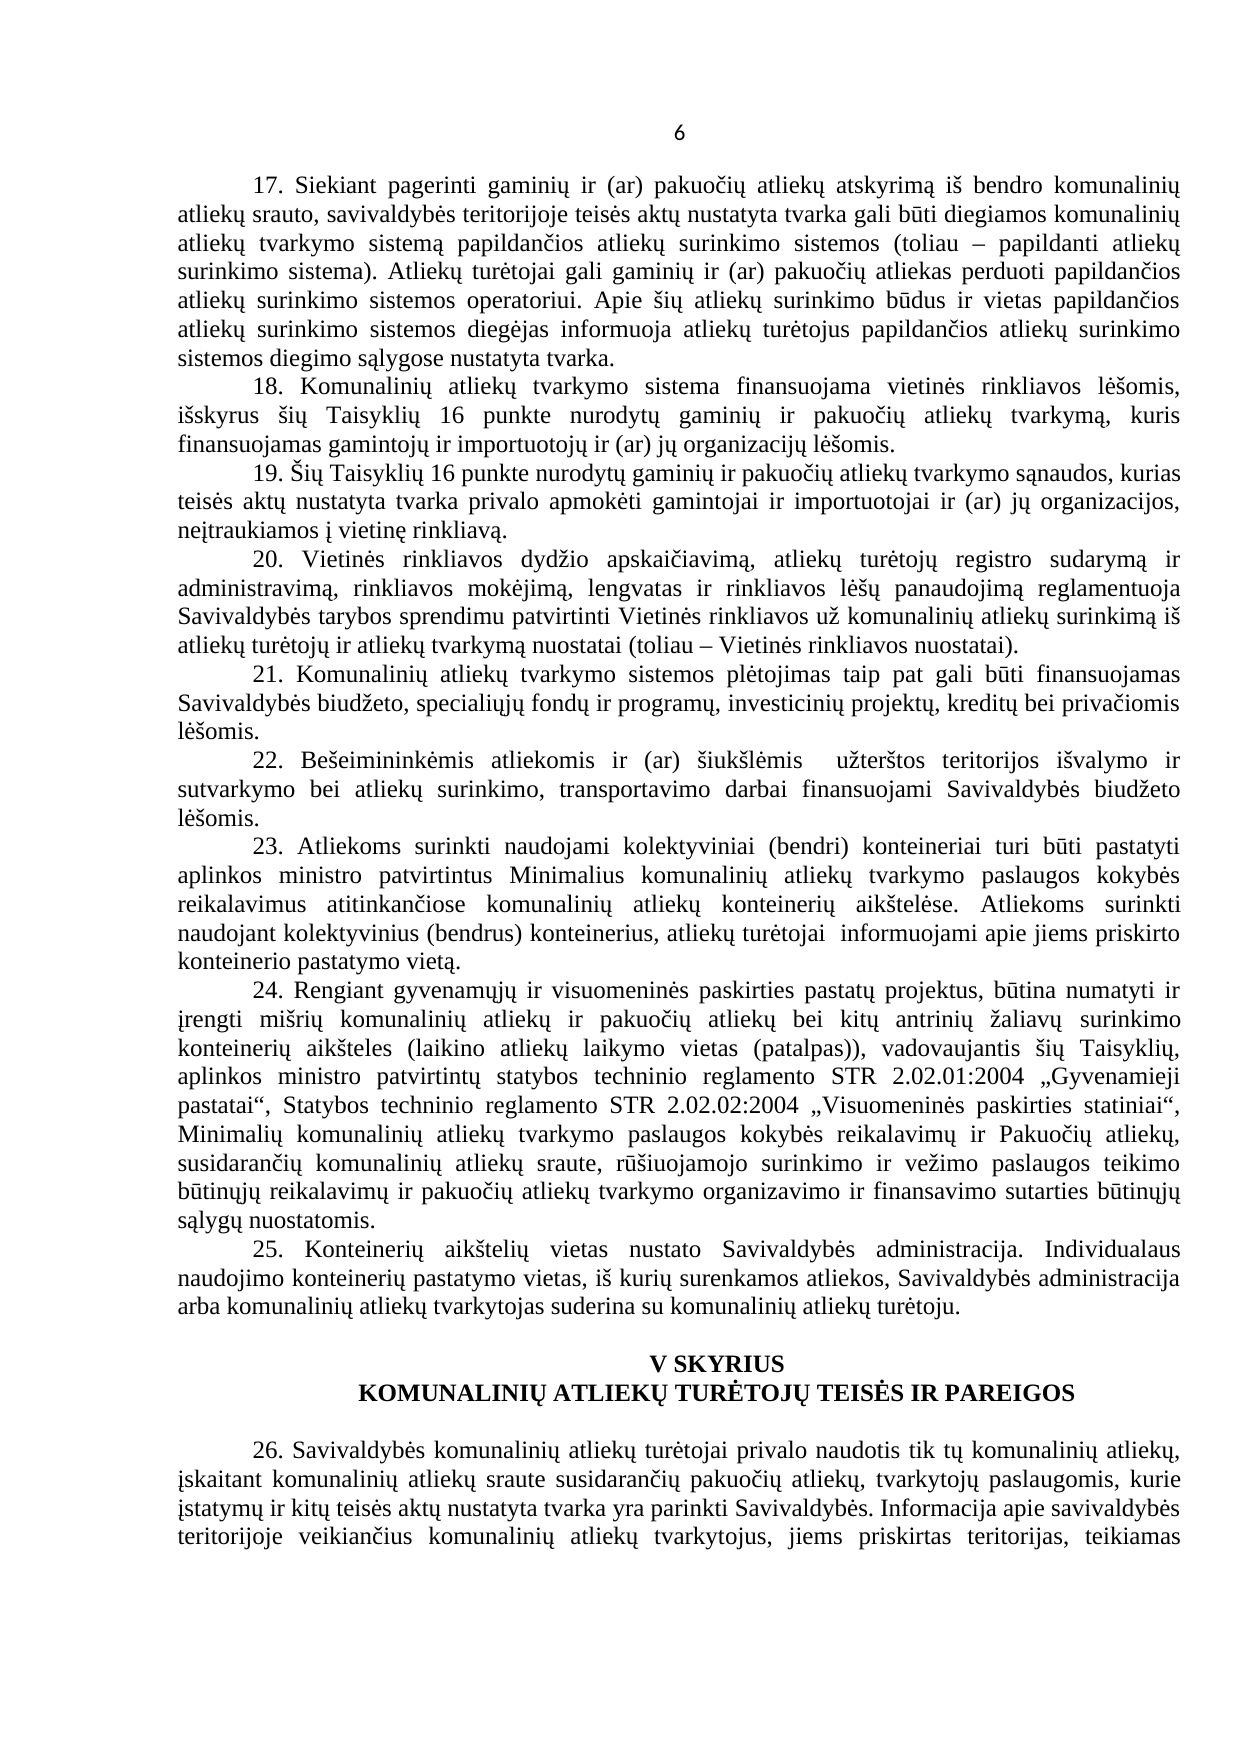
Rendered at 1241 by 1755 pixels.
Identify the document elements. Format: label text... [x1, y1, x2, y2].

text 18. Komunalinių atliekų tvarkymo sistema finansuojama vietinės rinkliavos lėšomis, išskyrus šių Taisyklių 16 punkte nurodytų gaminių ir pakuočių atliekų tvarkymą, kuris finansuojamas gamintojų ir importuotojų ir (ar) jų organizacijų lėšomis. [177, 371, 1181, 458]
text KOMUNALINIŲ ATLIEKŲ TURĖTOJŲ TEISĖS IR PAREIGOS [252, 1378, 1181, 1406]
text 24. Rengiant gyvenamųjų ir visuomeninės paskirties pastatų projektus, būtina numatyti ir įrengti mišrių komunalinių atliekų ir pakuočių atliekų bei kitų antrinių žaliavų surinkimo konteinerių aikšteles (laikino atliekų laikymo vietas (patalpas)), vadovaujantis šių Taisyklių, aplinkos ministro patvirtintų statybos techninio reglamento STR 2.02.01:2004 „Gyvenamieji pastatai“, Statybos techninio reglamento STR 2.02.02:2004 „Visuomeninės paskirties statiniai“, Minimalių komunalinių atliekų tvarkymo paslaugos kokybės reikalavimų ir Pakuočių atliekų, susidarančių komunalinių atliekų sraute, rūšiuojamojo surinkimo ir vežimo paslaugos teikimo būtinųjų reikalavimų ir pakuočių atliekų tvarkymo organizavimo ir finansavimo sutarties būtinųjų sąlygų nuostatomis. [177, 975, 1181, 1234]
text 26. Savivaldybės komunalinių atliekų turėtojai privalo naudotis tik tų komunalinių atliekų, įskaitant komunalinių atliekų sraute susidarančių pakuočių atliekų, tvarkytojų paslaugomis, kurie įstatymų ir kitų teisės aktų nustatyta tvarka yra parinkti Savivaldybės. Informacija apie savivaldybės teritorijoje veikiančius komunalinių atliekų tvarkytojus, jiems priskirtas teritorijas, teikiamas [177, 1435, 1181, 1550]
text V SKYRIUS [252, 1349, 1181, 1378]
text 20. Vietinės rinkliavos dydžio apskaičiavimą, atliekų turėtojų registro sudarymą ir administravimą, rinkliavos mokėjimą, lengvatas ir rinkliavos lėšų panaudojimą reglamentuoja Savivaldybės tarybos sprendimu patvirtinti Vietinės rinkliavos už komunalinių atliekų surinkimą iš atliekų turėtojų ir atliekų tvarkymą nuostatai (toliau – Vietinės rinkliavos nuostatai). [177, 544, 1181, 659]
text 23. Atliekoms surinkti naudojami kolektyviniai (bendri) konteineriai turi būti pastatyti aplinkos ministro patvirtintus Minimalius komunalinių atliekų tvarkymo paslaugos kokybės reikalavimus atitinkančiose komunalinių atliekų konteinerių aikštelėse. Atliekoms surinkti naudojant kolektyvinius (bendrus) konteinerius, atliekų turėtojai informuojami apie jiems priskirto konteinerio pastatymo vietą. [177, 831, 1181, 975]
text 21. Komunalinių atliekų tvarkymo sistemos plėtojimas taip pat gali būti finansuojamas Savivaldybės biudžeto, specialiųjų fondų ir programų, investicinių projektų, kreditų bei privačiomis lėšomis. [177, 659, 1181, 745]
text 19. Šių Taisyklių 16 punkte nurodytų gaminių ir pakuočių atliekų tvarkymo sąnaudos, kurias teisės aktų nustatyta tvarka privalo apmokėti gamintojai ir importuotojai ir (ar) jų organizacijos, neįtraukiamos į vietinę rinkliavą. [177, 458, 1181, 544]
text 25. Konteinerių aikštelių vietas nustato Savivaldybės administracija. Individualaus naudojimo konteinerių pastatymo vietas, iš kurių surenkamos atliekos, Savivaldybės administracija arba komunalinių atliekų tvarkytojas suderina su komunalinių atliekų turėtoju. [177, 1234, 1181, 1320]
text 17. Siekiant pagerinti gaminių ir (ar) pakuočių atliekų atskyrimą iš bendro komunalinių atliekų srauto, savivaldybės teritorijoje teisės aktų nustatyta tvarka gali būti diegiamos komunalinių atliekų tvarkymo sistemą papildančios atliekų surinkimo sistemos (toliau – papildanti atliekų surinkimo sistema). Atliekų turėtojai gali gaminių ir (ar) pakuočių atliekas perduoti papildančios atliekų surinkimo sistemos operatoriui. Apie šių atliekų surinkimo būdus ir vietas papildančios atliekų surinkimo sistemos diegėjas informuoja atliekų turėtojus papildančios atliekų surinkimo sistemos diegimo sąlygose nustatyta tvarka. [177, 170, 1181, 371]
text 22. Bešeimininkėmis atliekomis ir (ar) šiukšlėmis užterštos teritorijos išvalymo ir sutvarkymo bei atliekų surinkimo, transportavimo darbai finansuojami Savivaldybės biudžeto lėšomis. [177, 745, 1181, 831]
